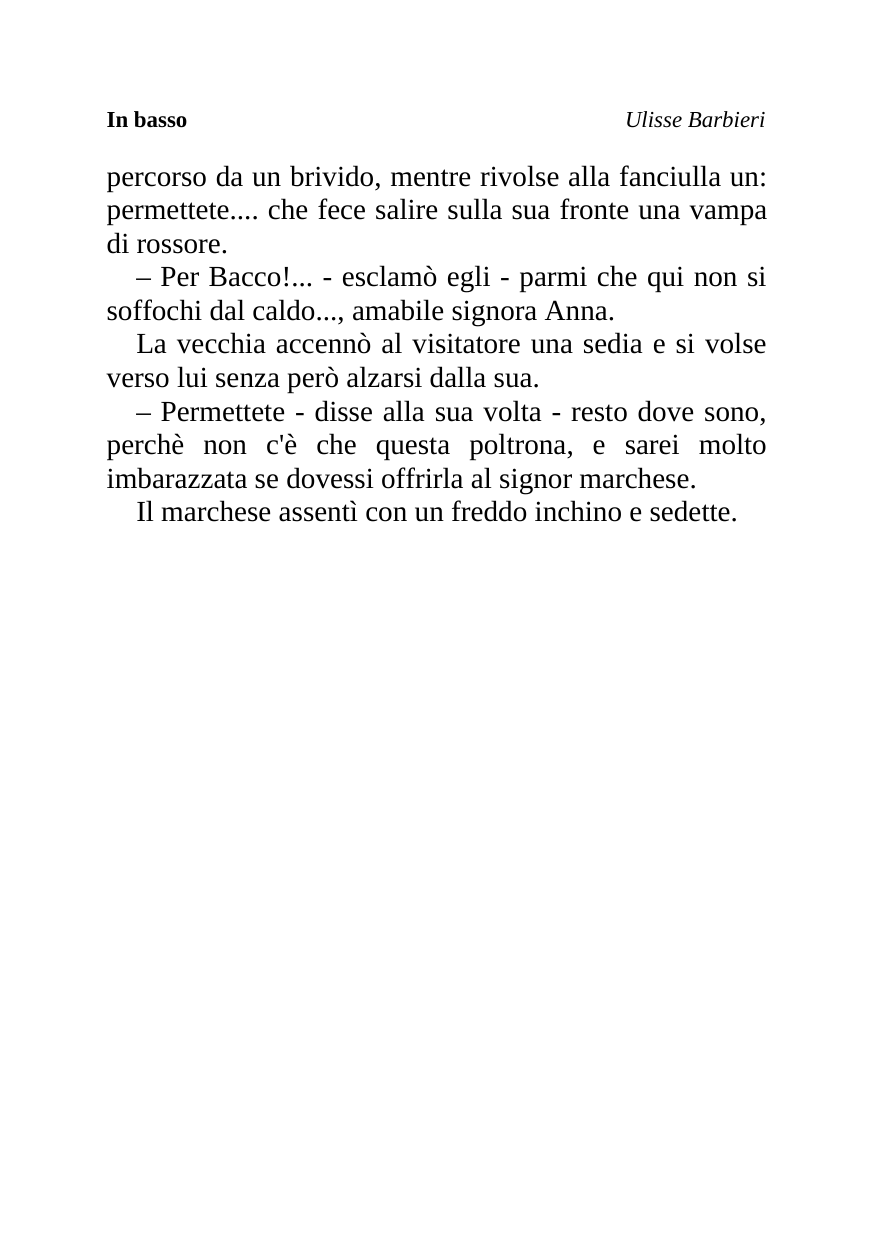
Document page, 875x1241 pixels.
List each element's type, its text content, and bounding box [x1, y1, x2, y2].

text percorso da un brivido, mentre rivolse alla fanciulla un: permettete.... che fece salire sulla sua fronte una vampa di rossore. [106, 159, 768, 259]
text La vecchia accennò al visitatore una sedia e si volse verso lui senza però alzarsi dalla sua. [106, 327, 768, 394]
text – Permettete - disse alla sua volta - resto dove sono, perchè non c'è che questa poltrona, e sarei molto imbarazzata se dovessi offrirla al signor marchese. [106, 394, 768, 494]
text Il marchese assentì con un freddo inchino e sedette. [106, 494, 768, 528]
text – Per Bacco!... - esclamò egli - parmi che qui non si soffochi dal caldo..., amabile signora Anna. [106, 259, 768, 327]
